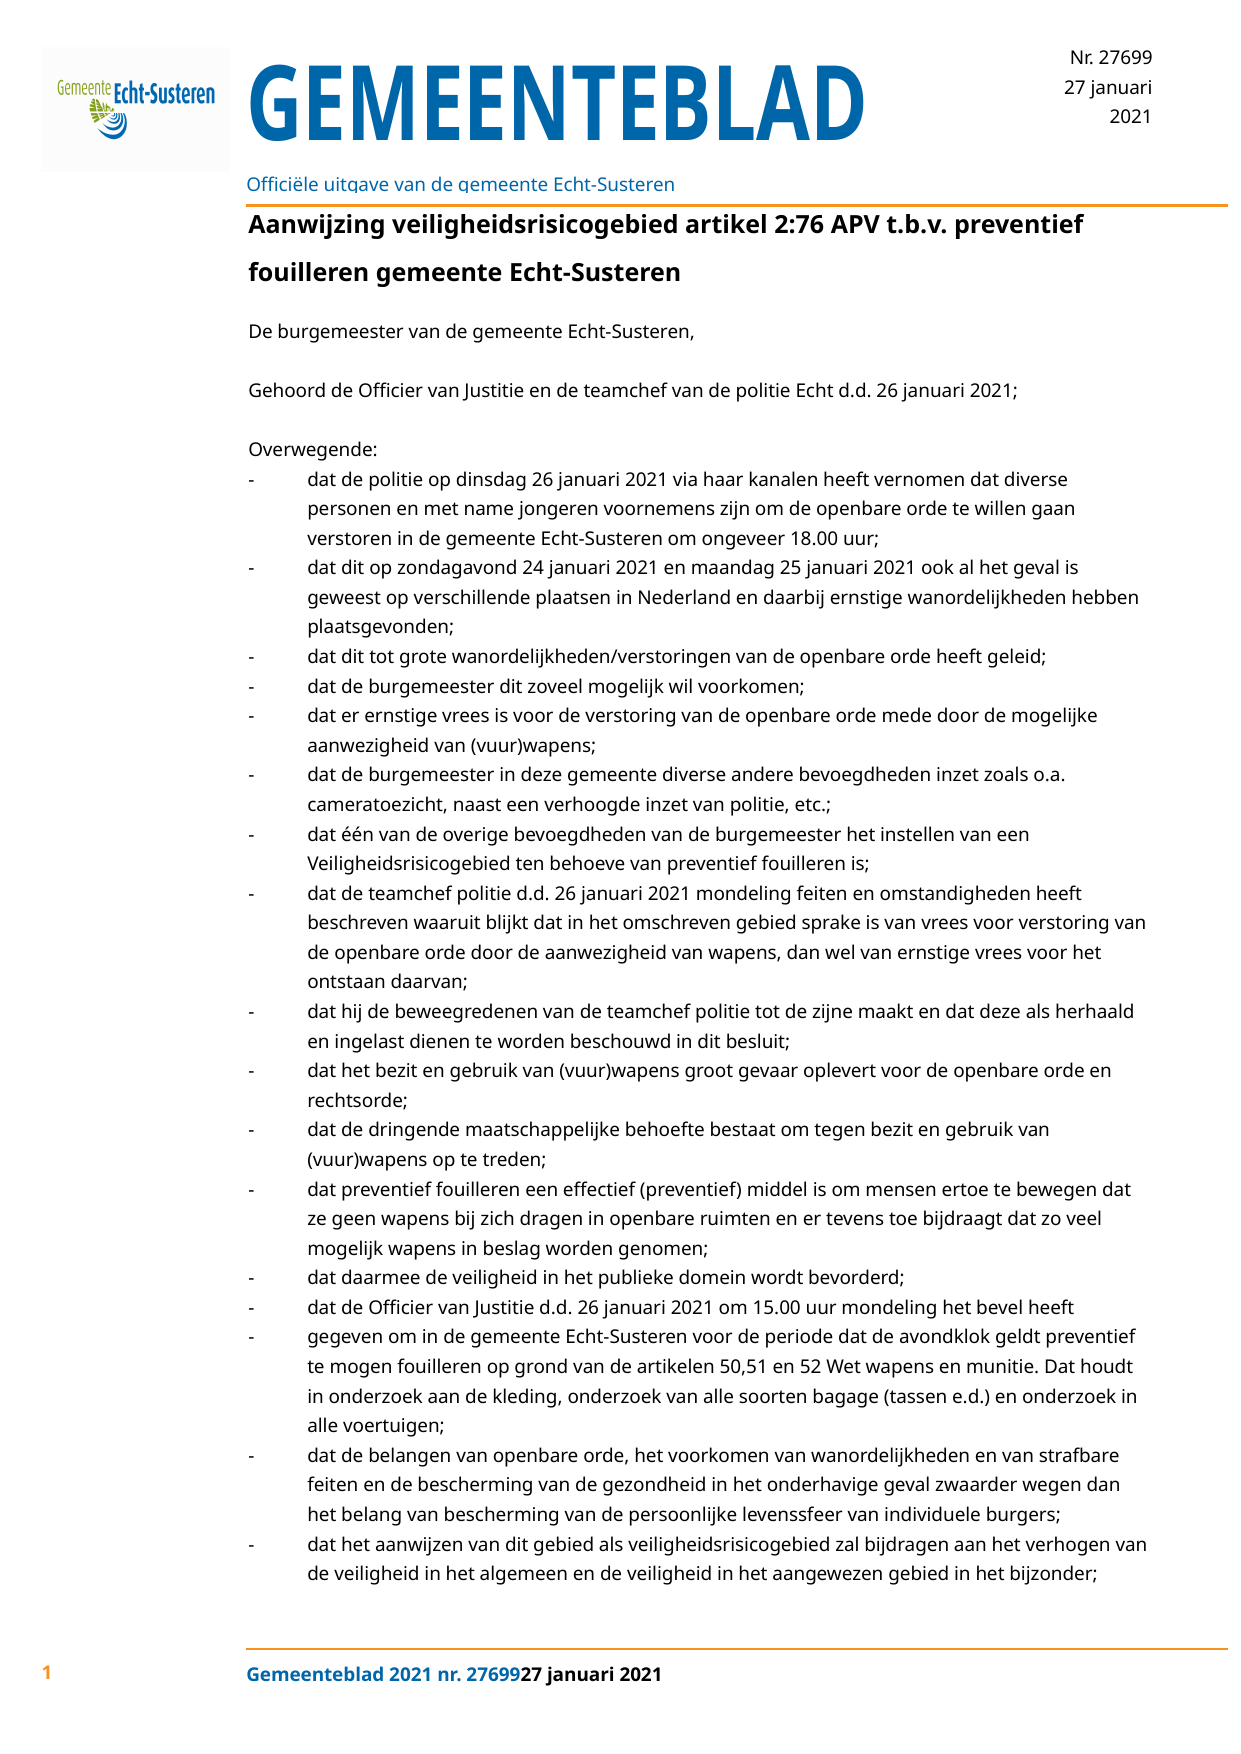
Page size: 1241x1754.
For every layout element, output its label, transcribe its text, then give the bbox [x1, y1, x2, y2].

list dat de dringende maatschappelijke behoefte bestaat om tegen bezit en gebruik van (vuur)wapens op te treden; [248, 1117, 1152, 1172]
list dat de politie op dinsdag 26 januari 2021 via haar kanalen heeft vernomen dat diverse personen en met name jongeren voornemens zijn om de openbare orde te willen gaan verstoren in de gemeente Echt-Susteren om ongeveer 18.00 uur; [248, 466, 1152, 551]
list dat de teamchef politie d.d. 26 januari 2021 mondeling feiten en omstandigheden heeft beschreven waaruit blijkt dat in het omschreven gebied sprake is van vrees voor verstoring van de openbare orde door de aanwezigheid van wapens, dan wel van ernstige vrees voor het ontstaan daarvan; [248, 880, 1152, 994]
list dat dit op zondagavond 24 januari 2021 en maandag 25 januari 2021 ook al het geval is geweest op verschillende plaatsen in Nederland en daarbij ernstige wanordelijkheden hebben plaatsgevonden; [248, 554, 1152, 639]
list dat preventief fouilleren een effectief (preventief) middel is om mensen ertoe te bewegen dat ze geen wapens bij zich dragen in openbare ruimten en er tevens toe bijdraagt dat zo veel mogelijk wapens in beslag worden genomen; [248, 1176, 1152, 1261]
list dat de burgemeester dit zoveel mogelijk wil voorkomen; [248, 673, 1152, 699]
text Overwegende: [248, 436, 1152, 462]
list dat hij de beweegredenen van de teamchef politie tot de zijne maakt en dat deze als herhaald en ingelast dienen te worden beschouwd in dit besluit; [248, 998, 1152, 1054]
list dat de belangen van openbare orde, het voorkomen van wanordelijkheden en van strafbare feiten en de bescherming van de gezondheid in het onderhavige geval zwaarder wegen dan het belang van bescherming van de persoonlijke levenssfeer van individuele burgers; [248, 1442, 1152, 1527]
text Aanwijzing veiligheidsrisicogebied artikel 2:76 APV t.b.v. preventief fouilleren gemeente Echt-Susteren [248, 207, 1152, 288]
list dat daarmee de veiligheid in het publieke domein wordt bevorderd; [248, 1264, 1152, 1290]
text De burgemeester van de gemeente Echt-Susteren, [248, 318, 1152, 344]
list dat de Officier van Justitie d.d. 26 januari 2021 om 15.00 uur mondeling het bevel heeft [248, 1294, 1152, 1320]
list dat er ernstige vrees is voor de verstoring van de openbare orde mede door de mogelijke aanwezigheid van (vuur)wapens; [248, 702, 1152, 758]
list dat één van de overige bevoegdheden van de burgemeester het instellen van een Veiligheidsrisicogebied ten behoeve van preventief fouilleren is; [248, 821, 1152, 876]
list dat de burgemeester in deze gemeente diverse andere bevoegdheden inzet zoals o.a. cameratoezicht, naast een verhoogde inzet van politie, etc.; [248, 762, 1152, 817]
list dat het aanwijzen van dit gebied als veiligheidsrisicogebied zal bijdragen aan het verhogen van de veiligheid in het algemeen en de veiligheid in het aangewezen gebied in het bijzonder; [248, 1531, 1152, 1586]
list dat dit tot grote wanordelijkheden/verstoringen van de openbare orde heeft geleid; [248, 643, 1152, 669]
text Gehoord de Officier van Justitie en de teamchef van de politie Echt d.d. 26 januari 2021; [248, 377, 1152, 403]
list dat het bezit en gebruik van (vuur)wapens groot gevaar oplevert voor de openbare orde en rechtsorde; [248, 1057, 1152, 1113]
picture [41, 47, 231, 172]
list gegeven om in de gemeente Echt-Susteren voor de periode dat de avondklok geldt preventief te mogen fouilleren op grond van de artikelen 50,51 en 52 Wet wapens en munitie. Dat houdt in onderzoek aan de kleding, onderzoek van alle soorten bagage (tassen e.d.) en onderzoek in alle voertuigen; [248, 1324, 1152, 1438]
